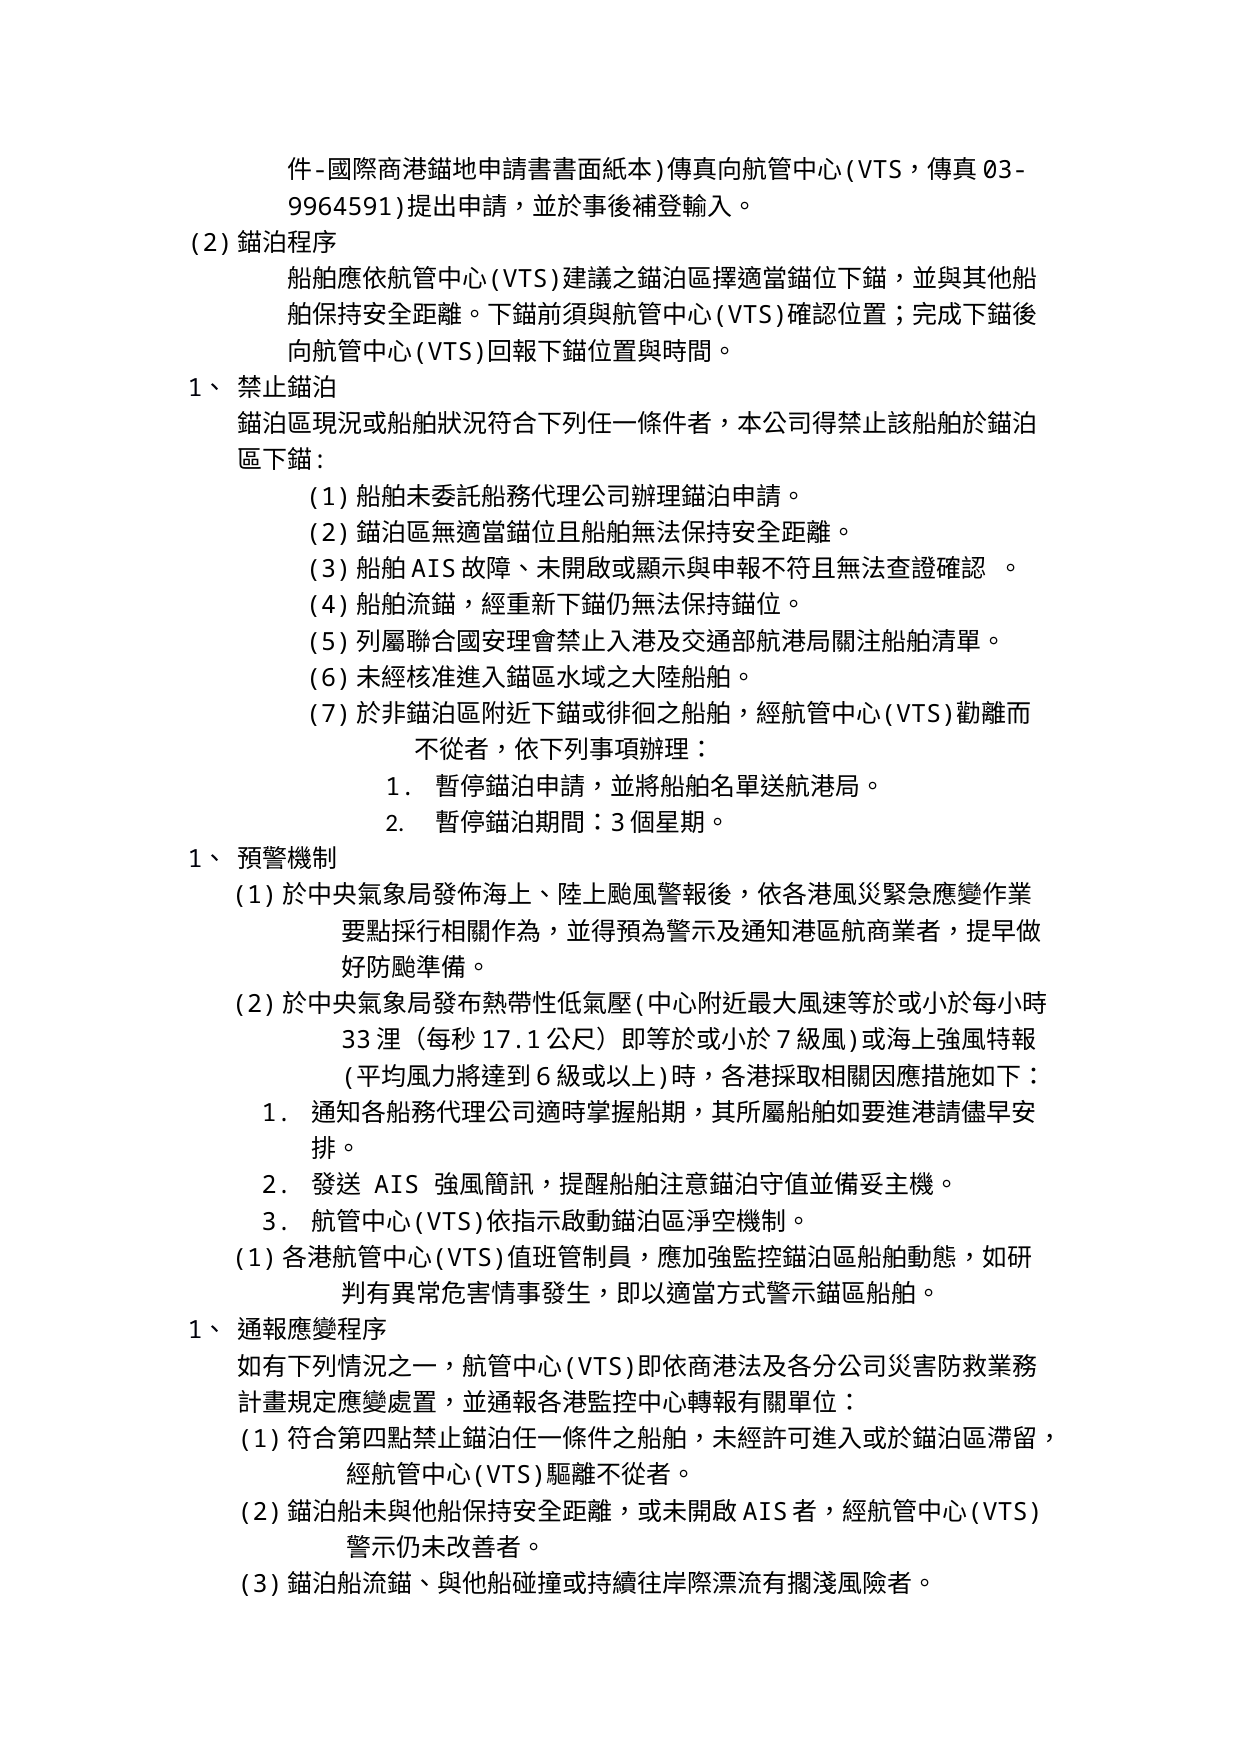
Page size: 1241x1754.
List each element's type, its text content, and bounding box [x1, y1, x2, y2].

list 暫停錨泊期間：3個星期。 [385, 802, 1053, 839]
text 件-國際商港錨地申請書書面紙本)傳真向航管中心(VTS，傳真03-9964591)提出申請，並於事後補登輸入。 [287, 150, 1053, 222]
list 船舶流錨，經重新下錨仍無法保持錨位。 [306, 585, 1053, 621]
list 預警機制 [187, 839, 1053, 875]
list 符合第四點禁止錨泊任一條件之船舶，未經許可進入或於錨泊區滯留，經航管中心(VTS)驅離不從者。 [237, 1419, 1053, 1491]
list 航管中心(VTS)依指示啟動錨泊區淨空機制。 [261, 1201, 1053, 1237]
list 船舶AIS故障、未開啟或顯示與申報不符且無法查證確認 。 [306, 549, 1053, 585]
list 船舶未委託船務代理公司辦理錨泊申請。 [306, 476, 1053, 512]
list 於非錨泊區附近下錨或徘徊之船舶，經航管中心(VTS)勸離而不從者，依下列事項辦理： [306, 694, 1053, 766]
list 錨泊程序 [187, 222, 1053, 259]
list 通知各船務代理公司適時掌握船期，其所屬船舶如要進港請儘早安排。 [261, 1092, 1053, 1165]
list 發送 AIS 強風簡訊，提醒船舶注意錨泊守值並備妥主機。 [261, 1165, 1053, 1201]
text 船舶應依航管中心(VTS)建議之錨泊區擇適當錨位下錨，並與其他船舶保持安全距離。下錨前須與航管中心(VTS)確認位置；完成下錨後向航管中心(VTS)回報下錨位置與時間。 [287, 259, 1053, 367]
text 錨泊區現況或船舶狀況符合下列任一條件者，本公司得禁止該船舶於錨泊區下錨: [237, 404, 1053, 476]
list 暫停錨泊申請，並將船舶名單送航港局。 [385, 766, 1053, 802]
list 未經核准進入錨區水域之大陸船舶。 [306, 657, 1053, 694]
list 於中央氣象局發佈海上、陸上颱風警報後，依各港風災緊急應變作業要點採行相關作為，並得預為警示及通知港區航商業者，提早做好防颱準備。 [232, 875, 1053, 984]
list 於中央氣象局發布熱帶性低氣壓(中心附近最大風速等於或小於每小時33浬（每秒17.1公尺）即等於或小於7級風)或海上強風特報(平均風力將達到6級或以上)時，各港採取相關因應措施如下： [232, 984, 1053, 1092]
list 錨泊區無適當錨位且船舶無法保持安全距離。 [306, 512, 1053, 549]
list 禁止錨泊 [187, 367, 1053, 404]
list 錨泊船未與他船保持安全距離，或未開啟AIS者，經航管中心(VTS)警示仍未改善者。 [237, 1491, 1053, 1564]
list 列屬聯合國安理會禁止入港及交通部航港局關注船舶清單。 [306, 621, 1053, 657]
list 通報應變程序 [187, 1310, 1053, 1346]
text 如有下列情況之一，航管中心(VTS)即依商港法及各分公司災害防救業務計畫規定應變處置，並通報各港監控中心轉報有關單位： [237, 1346, 1053, 1419]
list 錨泊船流錨、與他船碰撞或持續往岸際漂流有擱淺風險者。 [237, 1564, 1053, 1600]
list 各港航管中心(VTS)值班管制員，應加強監控錨泊區船舶動態，如研判有異常危害情事發生，即以適當方式警示錨區船舶。 [232, 1237, 1053, 1310]
